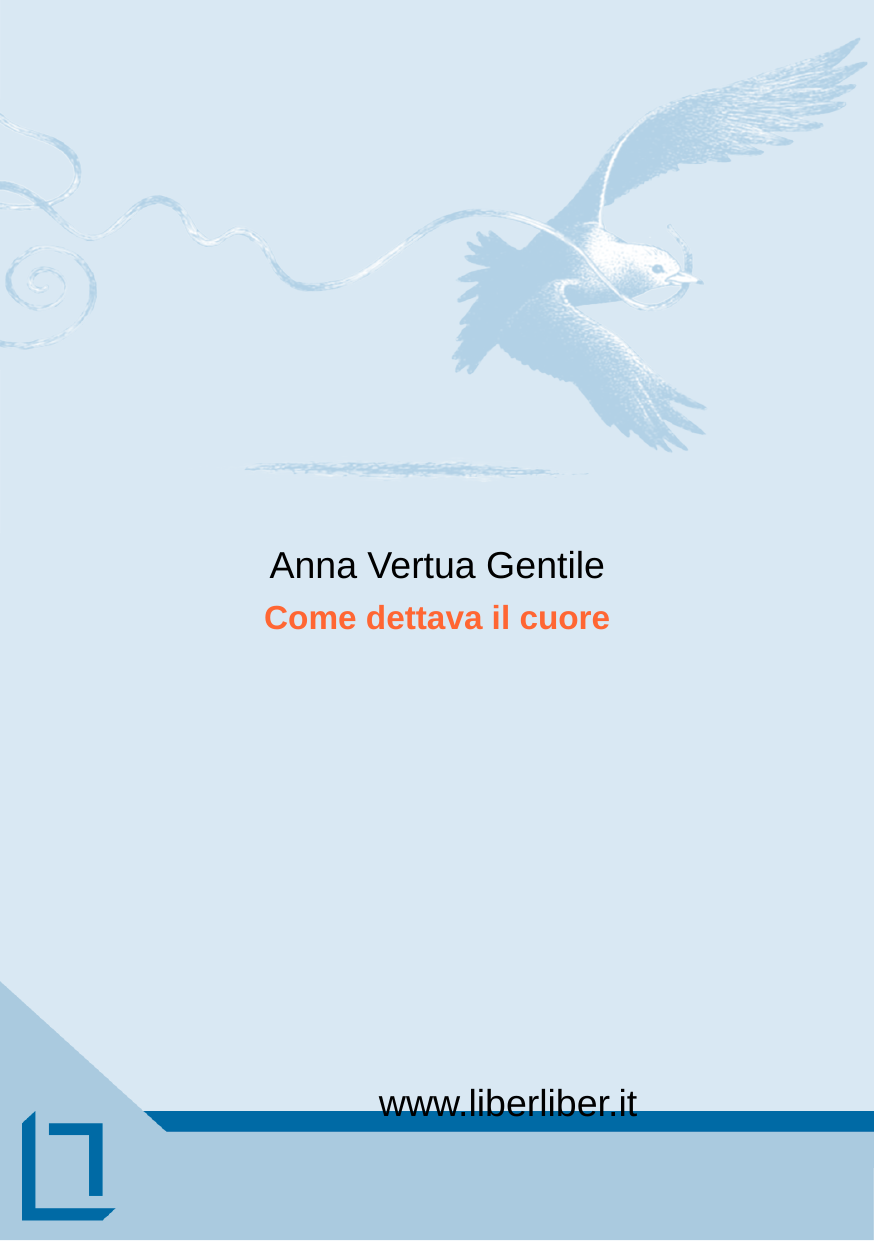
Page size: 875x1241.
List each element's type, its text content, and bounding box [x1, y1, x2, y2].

text Come dettava il cuore [94, 598, 779, 637]
text Anna Vertua Gentile [94, 543, 779, 586]
picture [0, 0, 874, 1241]
text www.liberliber.it [331, 1081, 685, 1124]
